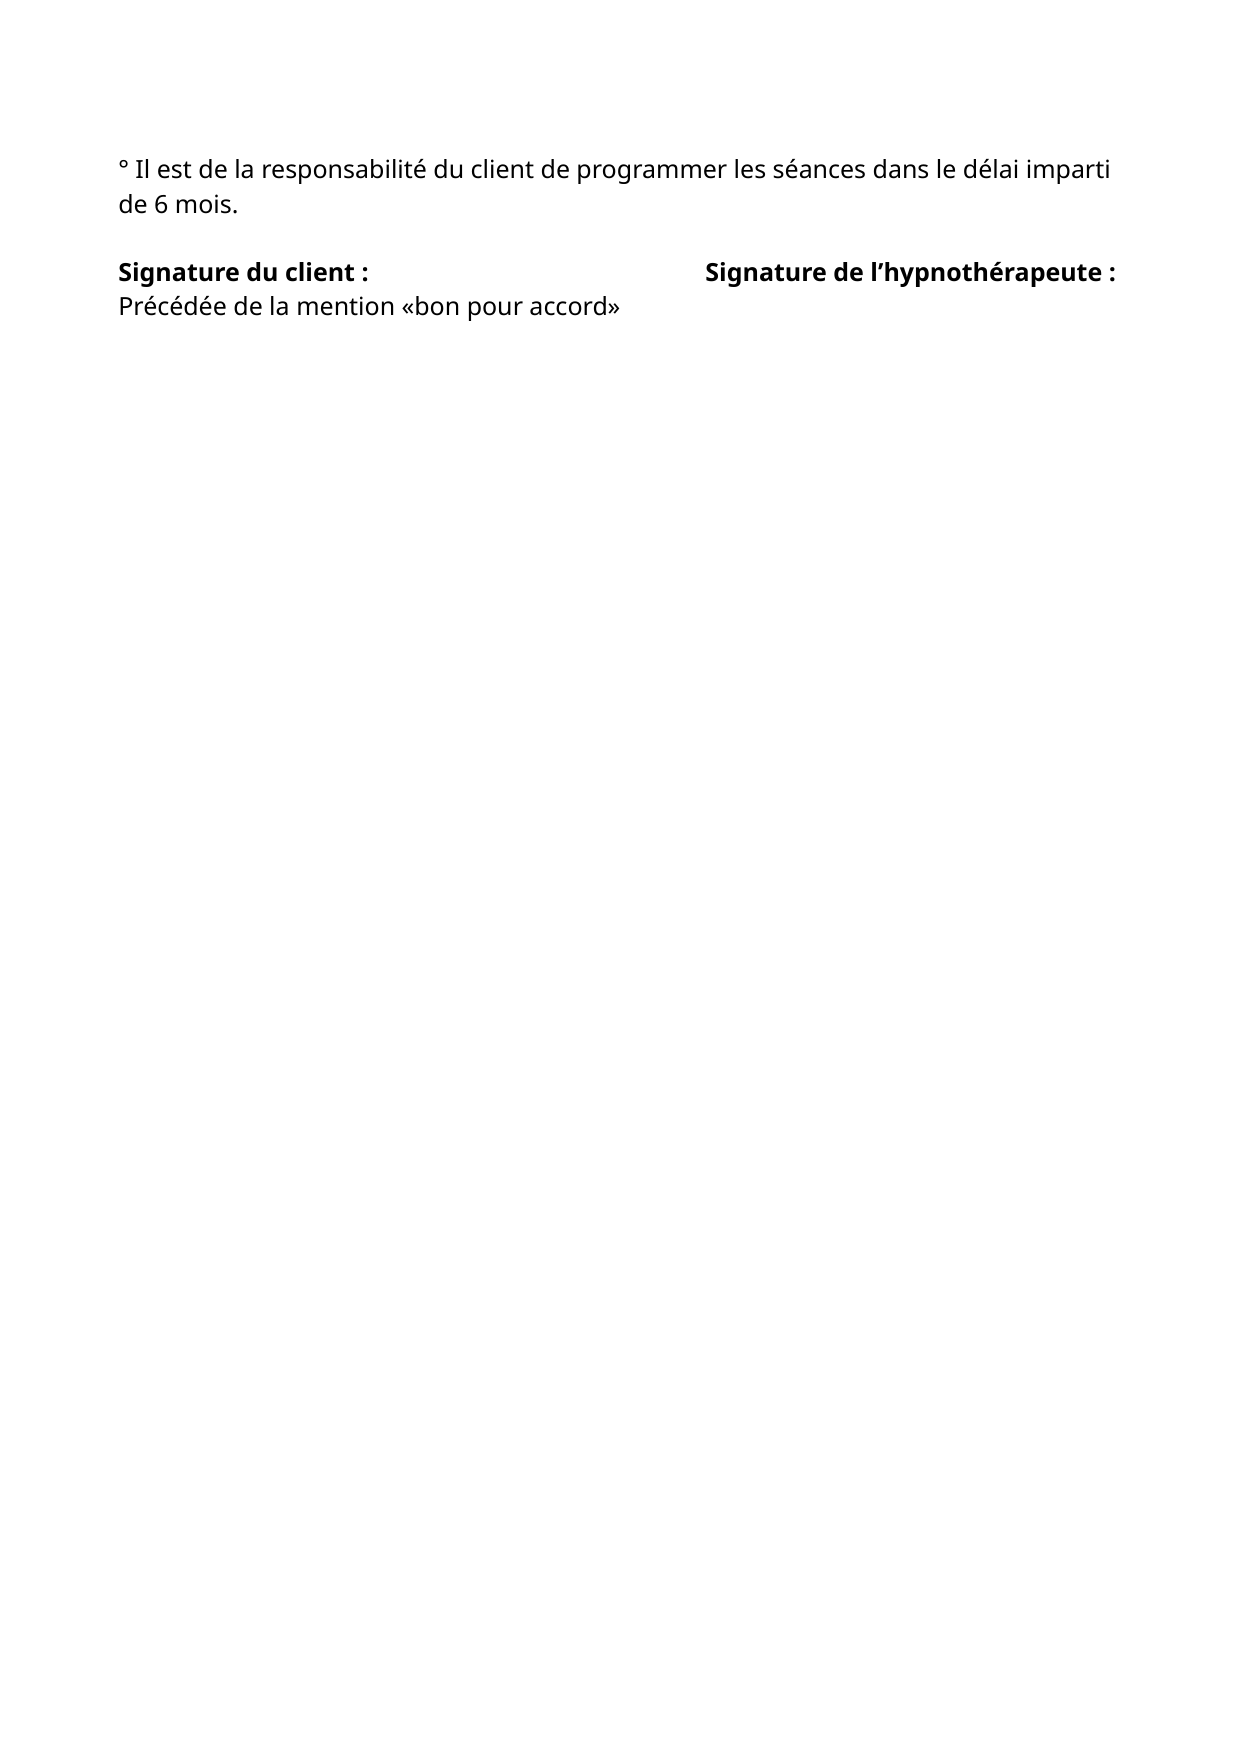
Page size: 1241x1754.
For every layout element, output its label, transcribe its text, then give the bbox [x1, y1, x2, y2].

text Précédée de la mention «bon pour accord» [118, 288, 1122, 322]
text Signature du client : Signature de l’hypnothérapeute : [118, 254, 1122, 288]
text ° Il est de la responsabilité du client de programmer les séances dans le délai imparti de 6 mois. [118, 152, 1122, 220]
